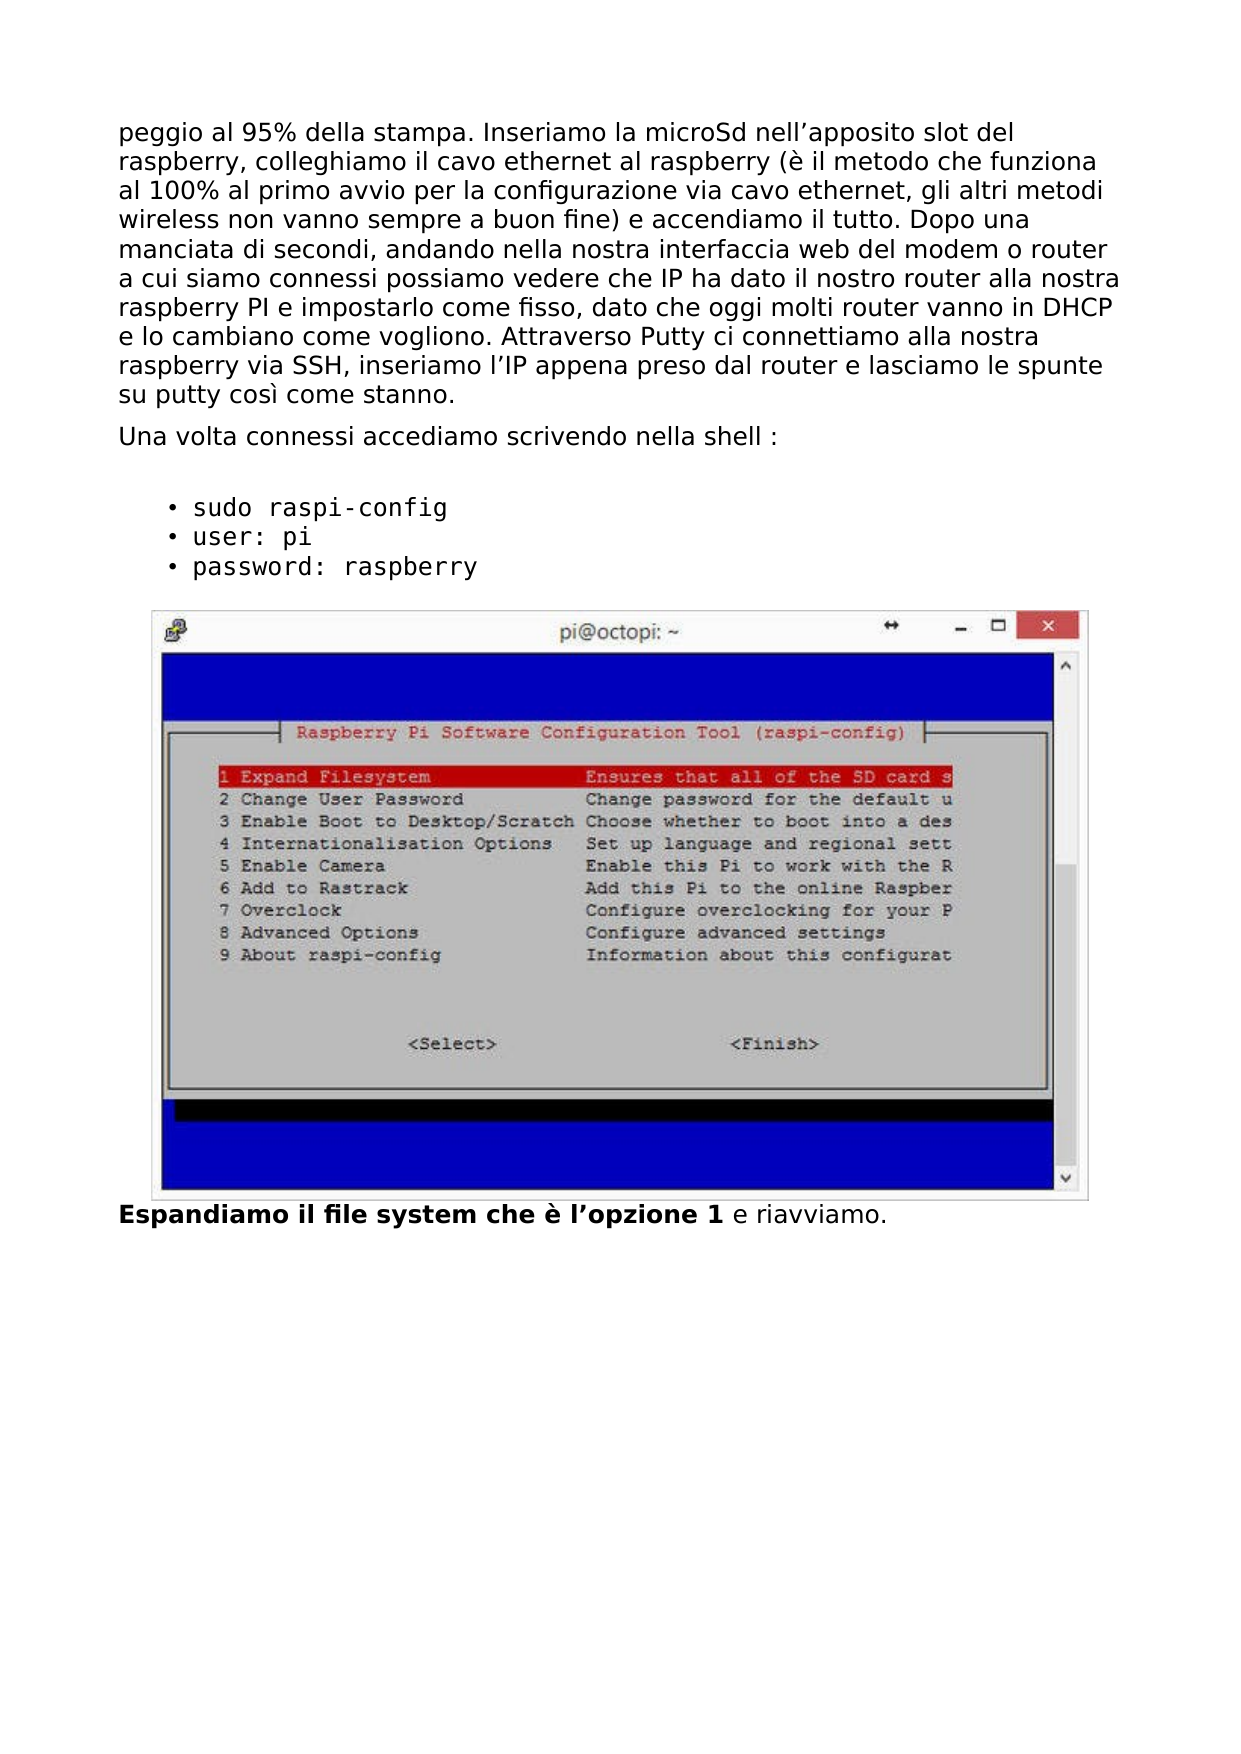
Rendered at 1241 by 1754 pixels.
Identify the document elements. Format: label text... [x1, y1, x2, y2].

picture [151, 610, 1089, 1201]
text Espandiamo il file system che è l’opzione 1 e riavviamo. [118, 610, 1122, 1229]
text peggio al 95% della stampa. Inseriamo la microSd nell’apposito slot del raspberry, colleghiamo il cavo ethernet al raspberry (è il metodo che funziona al 100% al primo avvio per la configurazione via cavo ethernet, gli altri metodi wireless non vanno sempre a buon fine) e accendiamo il tutto. Dopo una manciata di secondi, andando nella nostra interfaccia web del modem o router a cui siamo connessi possiamo vedere che IP ha dato il nostro router alla nostra raspberry PI e impostarlo come fisso, dato che oggi molti router vanno in DHCP e lo cambiano come vogliono. Attraverso Putty ci connettiamo alla nostra raspberry via SSH, inseriamo l’IP appena preso dal router e lasciamo le spunte su putty così come stanno. [118, 118, 1122, 410]
list password: raspberry [177, 552, 1122, 581]
list sudo raspi-config [177, 493, 1122, 523]
text Una volta connessi accediamo scrivendo nella shell : [118, 422, 1122, 451]
list user: pi [177, 523, 1122, 552]
